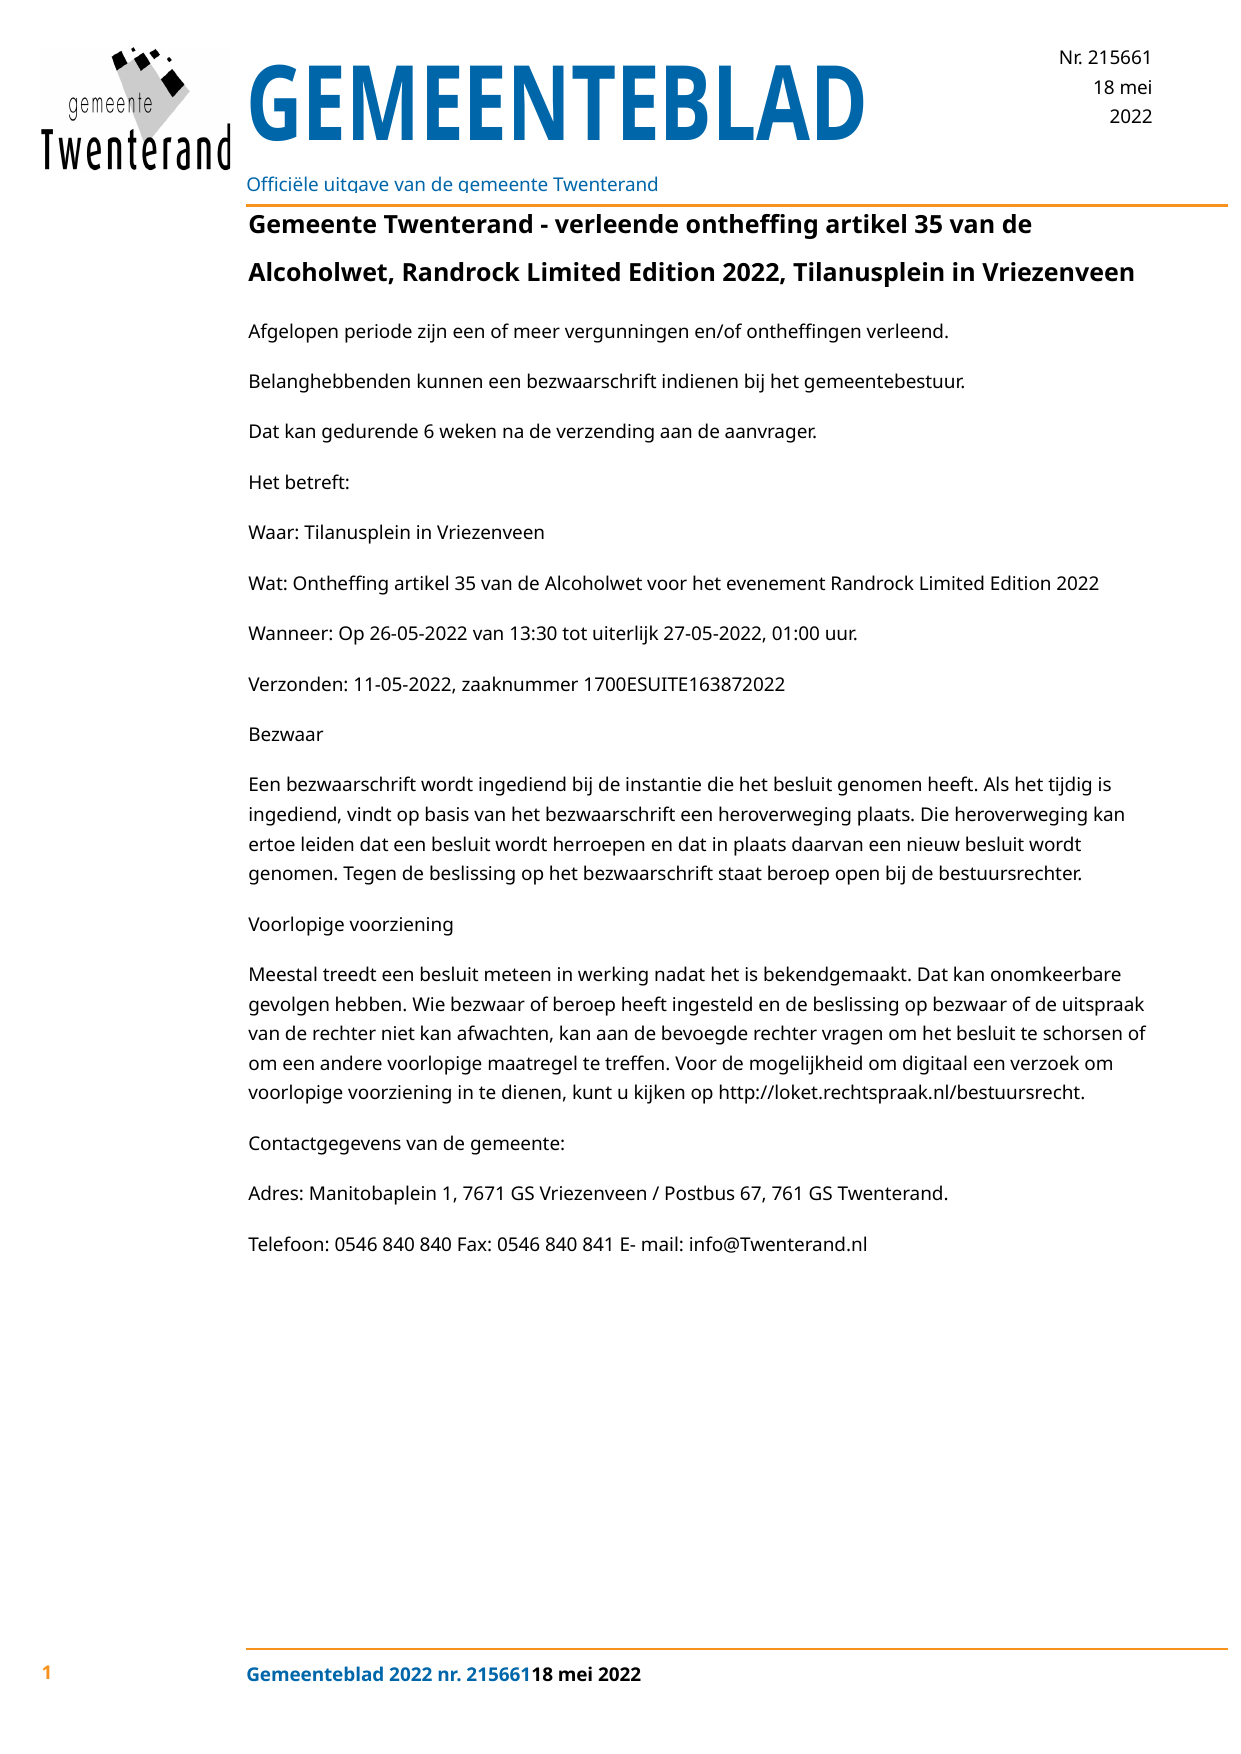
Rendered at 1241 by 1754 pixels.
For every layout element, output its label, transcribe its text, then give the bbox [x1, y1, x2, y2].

text Een bezwaarschrift wordt ingediend bij de instantie die het besluit genomen heeft. Als het tijdig is ingediend, vindt op basis van het bezwaarschrift een heroverweging plaats. Die heroverweging kan ertoe leiden dat een besluit wordt herroepen en dat in plaats daarvan een nieuw besluit wordt genomen. Tegen de beslissing op het bezwaarschrift staat beroep open bij de bestuursrechter. [248, 772, 1152, 886]
picture [41, 47, 231, 172]
text Verzonden: 11-05-2022, zaaknummer 1700ESUITE163872022 [248, 671, 1152, 697]
text Belanghebbenden kunnen een bezwaarschrift indienen bij het gemeentebestuur. [248, 368, 1152, 394]
text Meestal treedt een besluit meteen in werking nadat het is bekendgemaakt. Dat kan onomkeerbare gevolgen hebben. Wie bezwaar of beroep heeft ingesteld en de beslissing op bezwaar of de uitspraak van de rechter niet kan afwachten, kan aan de bevoegde rechter vragen om het besluit te schorsen of om een andere voorlopige maatregel te treffen. Voor de mogelijkheid om digitaal een verzoek om voorlopige voorziening in te dienen, kunt u kijken op http://loket.rechtspraak.nl/bestuursrecht. [248, 961, 1152, 1105]
text Contactgegevens van de gemeente: [248, 1130, 1152, 1156]
text Gemeente Twenterand - verleende ontheffing artikel 35 van de Alcoholwet, Randrock Limited Edition 2022, Tilanusplein in Vriezenveen [248, 207, 1152, 288]
text Telefoon: 0546 840 840 Fax: 0546 840 841 E- mail: info@Twenterand.nl [248, 1231, 1152, 1257]
text Afgelopen periode zijn een of meer vergunningen en/of ontheffingen verleend. [248, 318, 1152, 344]
text Dat kan gedurende 6 weken na de verzending aan de aanvrager. [248, 419, 1152, 444]
text Bezwaar [248, 721, 1152, 747]
text Wat: Ontheffing artikel 35 van de Alcoholwet voor het evenement Randrock Limited Edition 2022 [248, 570, 1152, 596]
text Voorlopige voorziening [248, 911, 1152, 937]
text Adres: Manitobaplein 1, 7671 GS Vriezenveen / Postbus 67, 761 GS Twenterand. [248, 1180, 1152, 1206]
text Wanneer: Op 26-05-2022 van 13:30 tot uiterlijk 27-05-2022, 01:00 uur. [248, 620, 1152, 646]
text Waar: Tilanusplein in Vriezenveen [248, 519, 1152, 545]
text Het betreft: [248, 469, 1152, 495]
